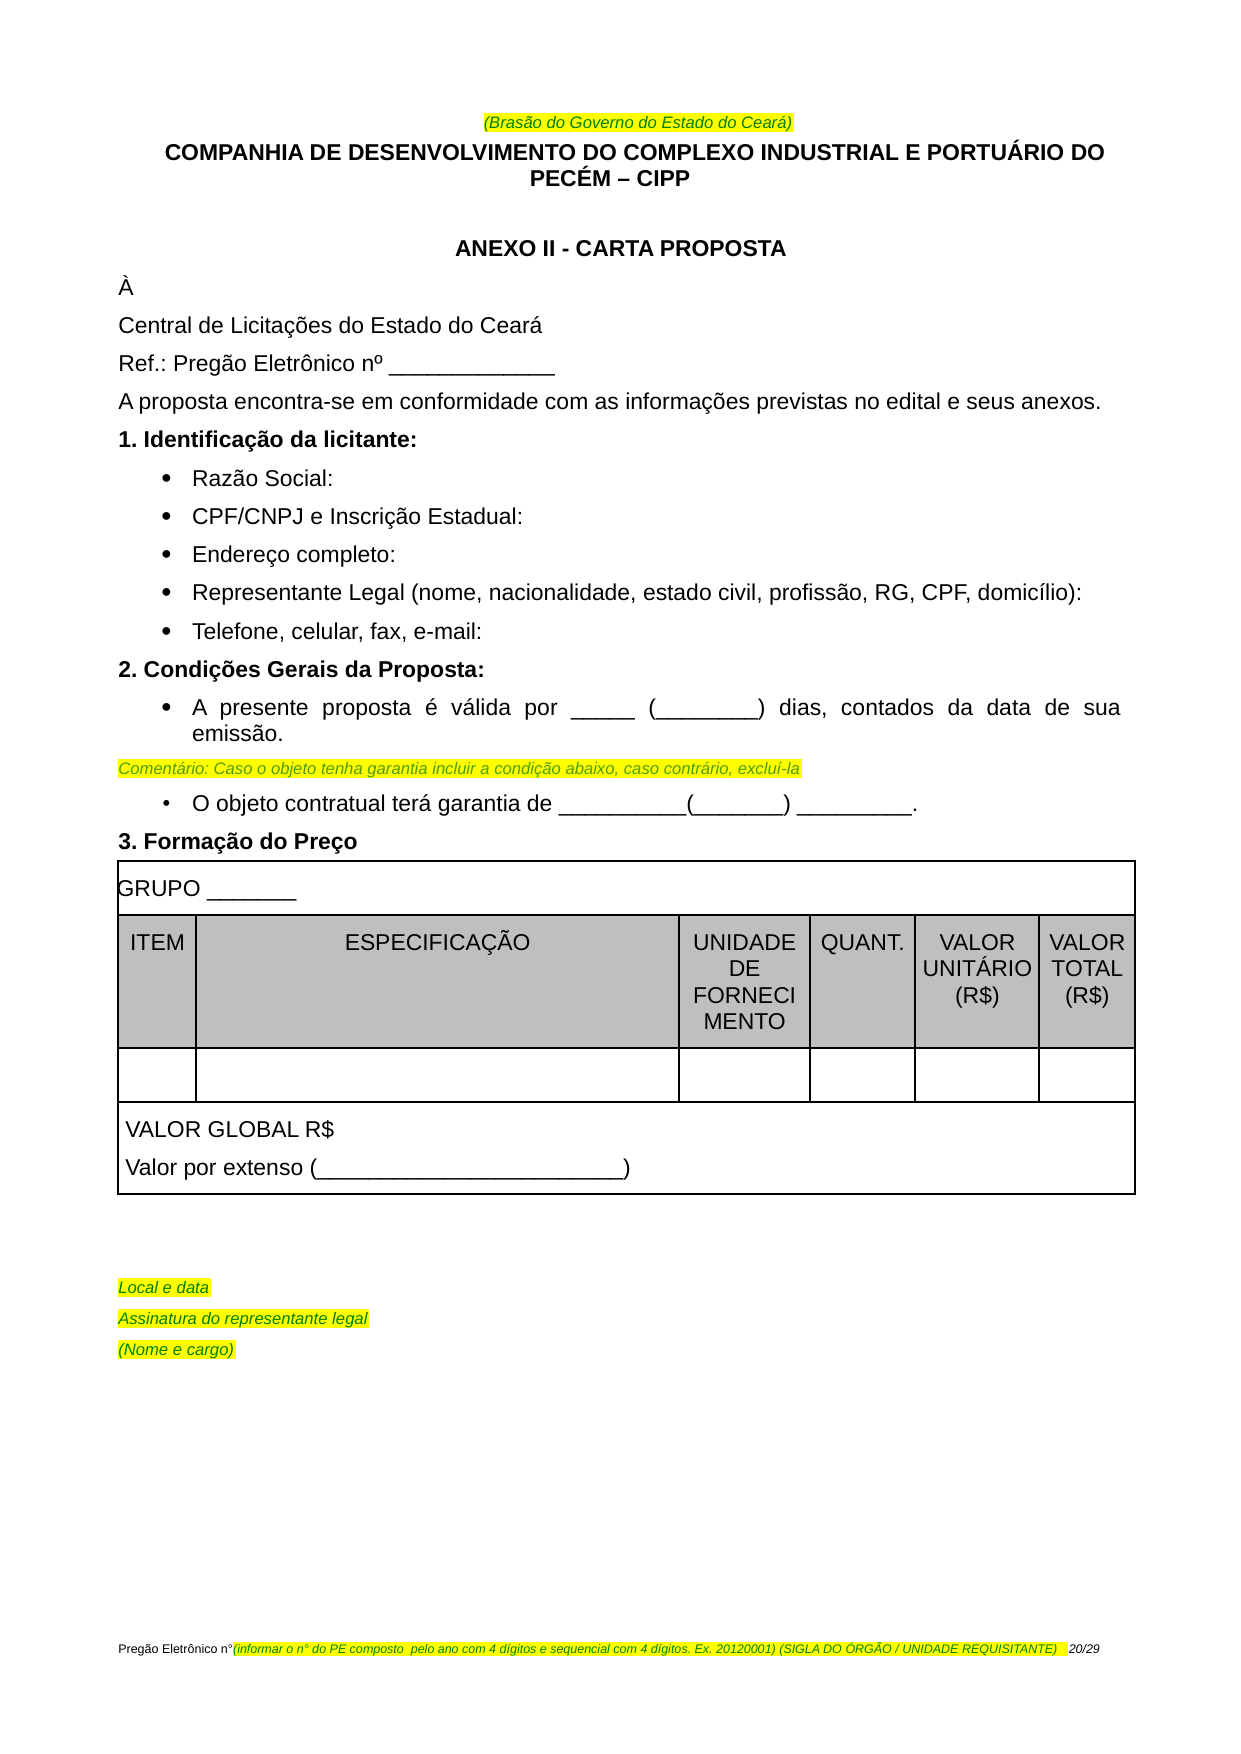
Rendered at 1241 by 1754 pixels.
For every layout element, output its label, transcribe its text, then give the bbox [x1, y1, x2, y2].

table_cell [119, 1049, 195, 1101]
table_cell ESPECIFICAÇÃO [197, 916, 678, 1047]
text ANEXO II - CARTA PROPOSTA [119, 235, 1122, 262]
list Endereço completo: [162, 541, 1122, 567]
list CPF/CNPJ e Inscrição Estadual: [162, 503, 1122, 529]
text 2. Condições Gerais da Proposta: [118, 656, 1122, 682]
table_cell [811, 1049, 914, 1101]
table_cell [1040, 1049, 1134, 1101]
text Local e data [118, 1277, 1122, 1297]
table_cell VALOR GLOBAL R$ Valor por extenso (________________________) [119, 1103, 1134, 1193]
table_header GRUPO _______ [119, 862, 1134, 914]
table_cell UNIDADE DE FORNECIMENTO [680, 916, 809, 1047]
list Representante Legal (nome, nacionalidade, estado civil, profissão, RG, CPF, domicílio): [162, 579, 1122, 606]
table_cell [197, 1049, 678, 1101]
table_cell QUANT. [811, 916, 914, 1047]
text Central de Licitações do Estado do Ceará [118, 312, 1078, 338]
text Comentário: Caso o objeto tenha garantia incluir a condição abaixo, caso contrário, excluí-la [118, 759, 1122, 778]
table_cell ITEM [119, 916, 195, 1047]
text Ref.: Pregão Eletrônico nº _____________ [118, 350, 1078, 376]
text 1. Identificação da licitante: [118, 426, 1122, 453]
text 3. Formação do Preço [118, 828, 1122, 854]
list Telefone, celular, fax, e-mail: [162, 618, 1122, 644]
list Razão Social: [162, 465, 1122, 491]
text (Nome e cargo) [118, 1339, 1122, 1359]
list O objeto contratual terá garantia de __________(_______) _________. [162, 790, 1122, 816]
table_cell [680, 1049, 809, 1101]
table_cell VALOR TOTAL (R$) [1040, 916, 1134, 1047]
text A proposta encontra-se em conformidade com as informações previstas no edital e seus anexos. [118, 388, 1121, 414]
table_cell [916, 1049, 1038, 1101]
list A presente proposta é válida por _____ (________) dias, contados da data de sua emissão. [162, 694, 1122, 747]
text Assinatura do representante legal [118, 1308, 1122, 1328]
text À [118, 273, 1078, 300]
table_cell VALOR UNITÁRIO (R$) [916, 916, 1038, 1047]
